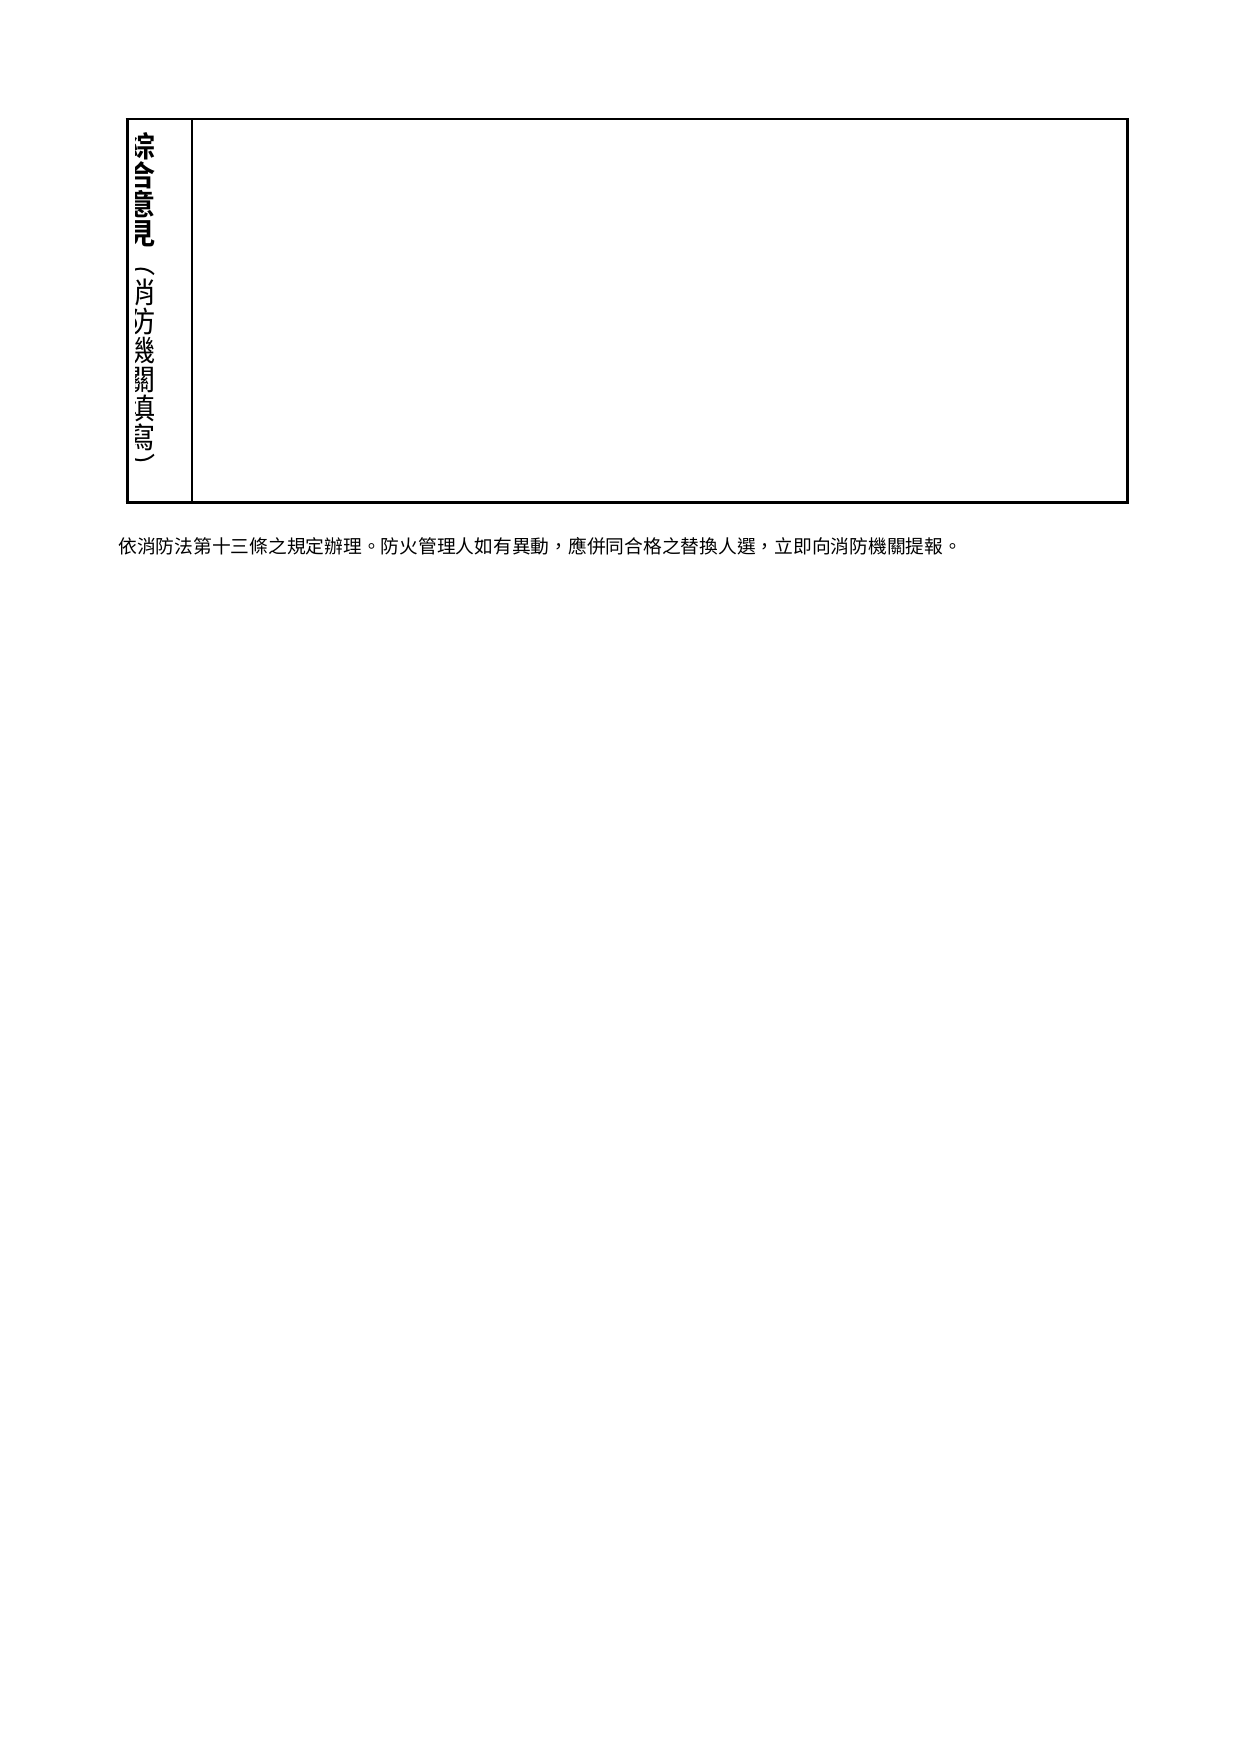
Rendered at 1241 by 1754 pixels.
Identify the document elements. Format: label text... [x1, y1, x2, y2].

table_cell [193, 120, 1126, 501]
table_cell 綜合意見（消防機關填寫） [129, 120, 191, 501]
text 依消防法第十三條之規定辦理。防火管理人如有異動，應併同合格之替換人選，立即向消防機關提報。 [118, 504, 1122, 566]
